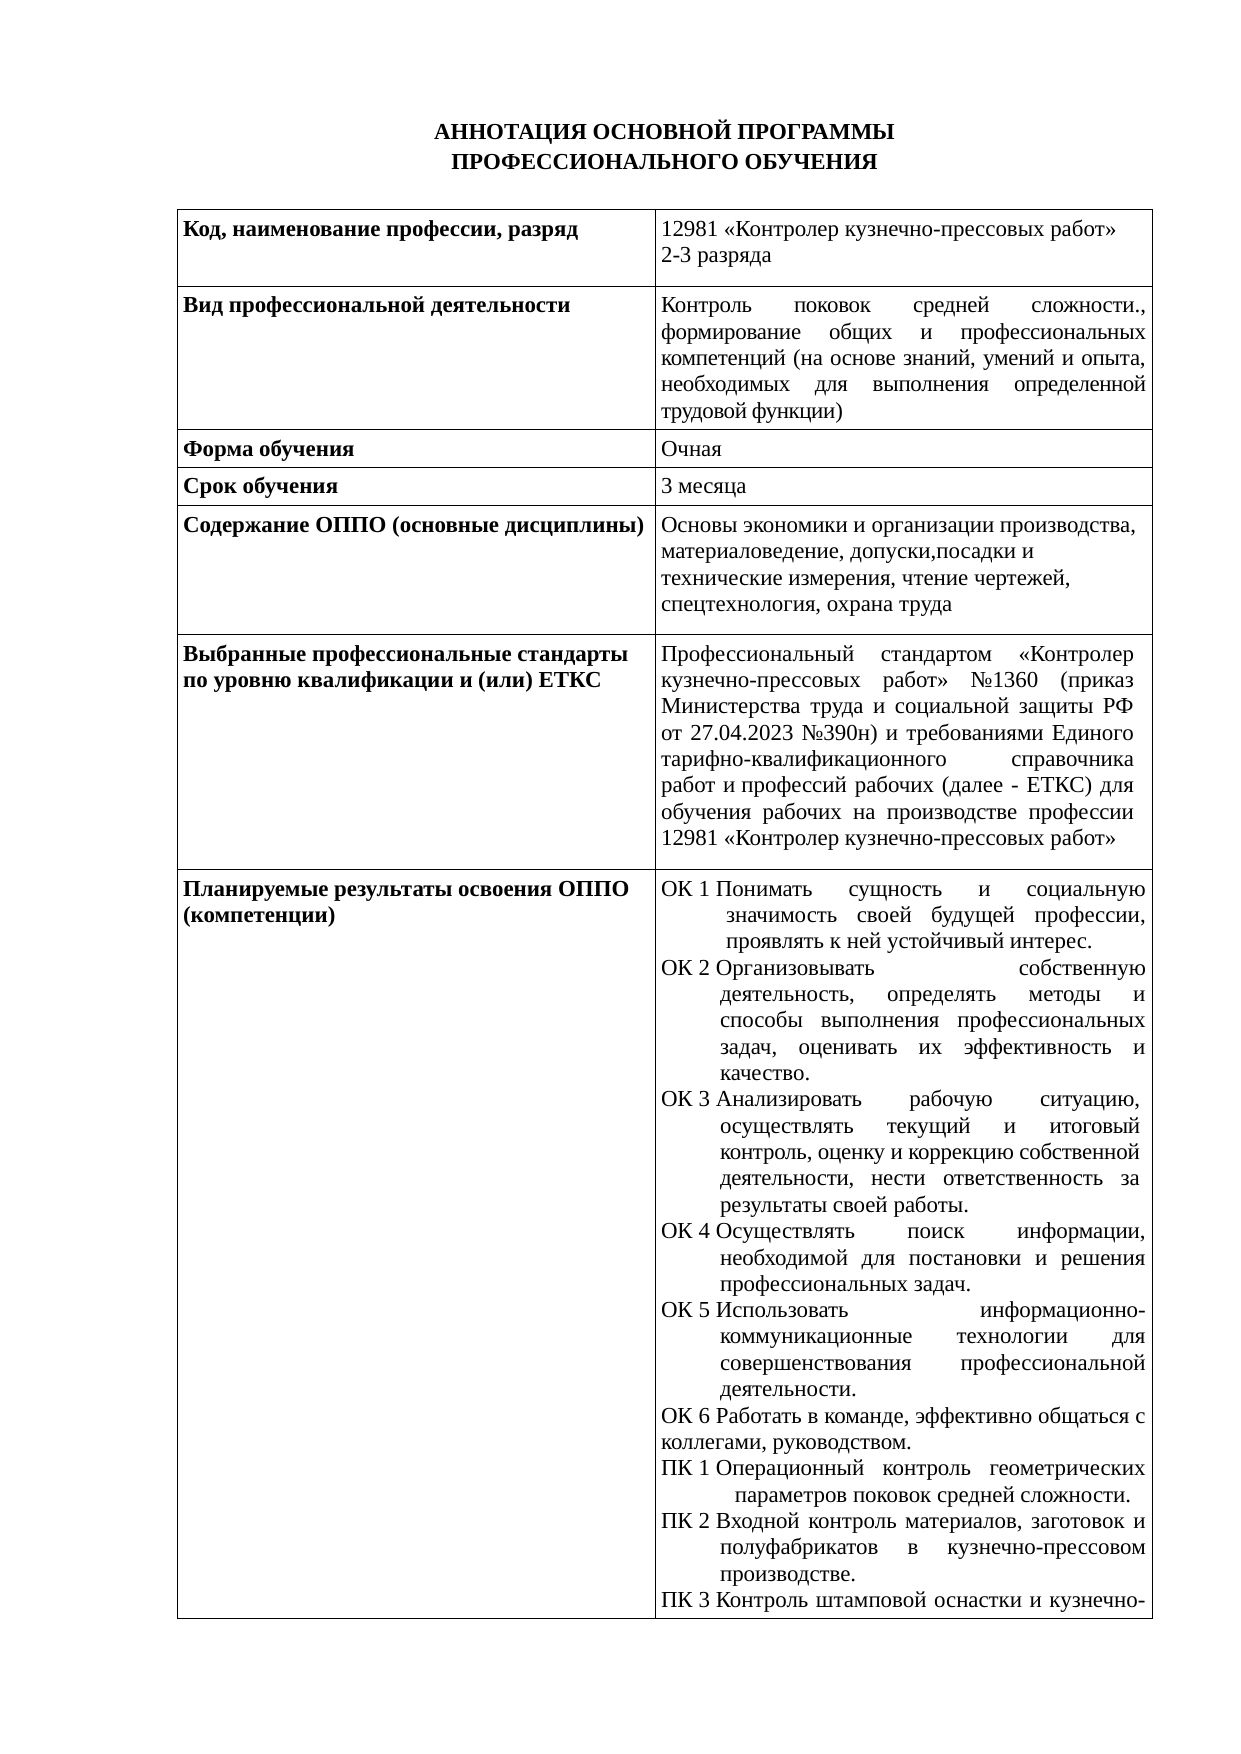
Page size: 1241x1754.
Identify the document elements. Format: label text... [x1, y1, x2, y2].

table_cell ОК 1 Понимать сущность и социальную значимость своей будущей профессии, проявлять к ней устойчивый интерес. ОК 2 Организовывать собственную деятельность, определять методы и способы выполнения профессиональных задач, оценивать их эффективность и качество. ОК 3 Анализировать рабочую ситуацию, осуществлять текущий и итоговый контроль, оценку и коррекцию собственной деятельности, нести ответственность за результаты своей работы. ОК 4 Осуществлять поиск информации, необходимой для постановки и решения профессиональных задач. ОК 5 Использовать информационно-коммуникационные технологии для совершенствования профессиональной деятельности. ОК 6 Работать в команде, эффективно общаться с коллегами, руководством. ПК 1 Операционный контроль геометрических параметров поковок средней сложности. ПК 2 Входной контроль материалов, заготовок и полуфабрикатов в кузнечно-прессовом производстве. ПК 3 Контроль штамповой оснастки и кузнечно- [656, 870, 1152, 1618]
table_header 12981 «Контролер кузнечно-прессовых работ» 2-3 разряда [656, 210, 1152, 286]
table_cell Содержание ОППО (основные дисциплины) [178, 506, 655, 634]
table_cell Очная [656, 430, 1152, 467]
table_cell Форма обучения [178, 430, 655, 467]
table_header Код, наименование профессии, разряд [178, 210, 655, 286]
table_cell Выбранные профессиональные стандарты по уровню квалификации и (или) ЕТКС [178, 635, 655, 869]
table_cell Планируемые результаты освоения ОППО (компетенции) [178, 870, 655, 1618]
table_cell 3 месяца [656, 468, 1152, 505]
table_cell Срок обучения [178, 468, 655, 505]
table_cell Вид профессиональной деятельности [178, 287, 655, 429]
text ПРОФЕССИОНАЛЬНОГО ОБУЧЕНИЯ [177, 148, 1152, 175]
table_cell Контроль поковок средней сложности., формирование общих и профессиональных компетенций (на основе знаний, умений и опыта, необходимых для выполнения определенной трудовой функции) [656, 287, 1152, 429]
table_cell Профессиональный стандартом «Контролер кузнечно-прессовых работ» №1360 (приказ Министерства труда и социальной защиты РФ от 27.04.2023 №390н) и требованиями Единого тарифно-квалификационного справочника работ и профессий рабочих (далее - ЕТКС) для обучения рабочих на производстве профессии 12981 «Контролер кузнечно-прессовых работ» [656, 635, 1152, 869]
text АННОТАЦИЯ ОСНОВНОЙ ПРОГРАММЫ [177, 118, 1152, 144]
table_cell Основы экономики и организации производства, материаловедение, допуски,посадки и технические измерения, чтение чертежей, спецтехнология, охрана труда [656, 506, 1152, 634]
